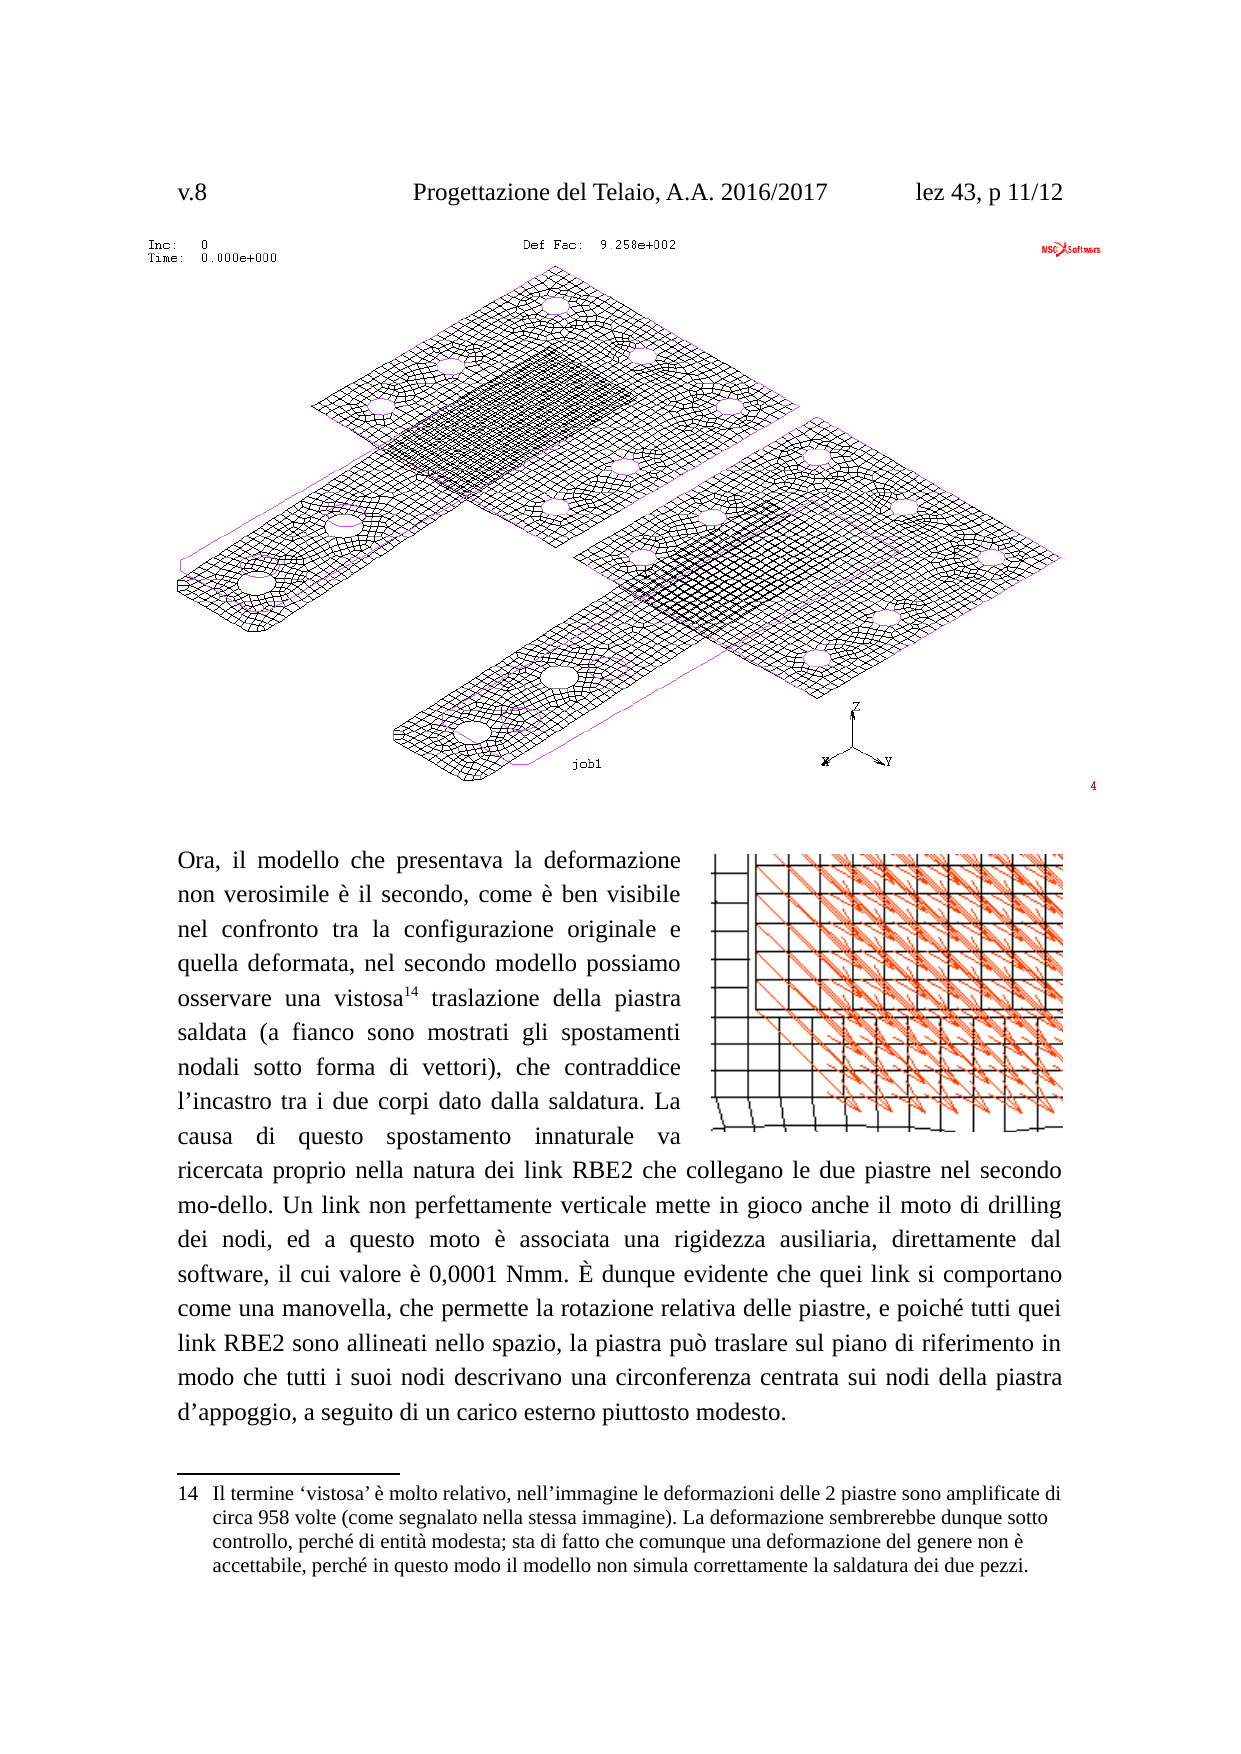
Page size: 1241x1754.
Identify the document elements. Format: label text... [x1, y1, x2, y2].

text Il termine ‘vistosa’ è molto relativo, nell’immagine le deformazioni delle 2 piastre sono amplificate di circa 958 volte (come segnalato nella stessa immagine). La deformazione sembrerebbe dunque sotto controllo, perché di entità modesta; sta di fatto che comunque una deformazione del genere non è accettabile, perché in questo modo il modello non simula correttamente la saldatura dei due pezzi. [177, 1481, 1063, 1577]
picture [137, 237, 1103, 791]
text Ora, il modello che presentava la deformazione non verosimile è il secondo, come è ben visibile nel confronto tra la configurazione originale e quella deformata, nel secondo modello possiamo osservare una vistosa traslazione della piastra saldata (a fianco sono mostrati gli spostamenti nodali sotto forma di vettori), che contraddice l’incastro tra i due corpi dato dalla saldatura. La causa di questo spostamento innaturale va ricercata proprio nella natura dei link RBE2 che collegano le due piastre nel secondo mo-dello. Un link non perfettamente verticale mette in gioco anche il moto di drilling dei nodi, ed a questo moto è associata una rigidezza ausiliaria, direttamente dal software, il cui valore è 0,0001 Nmm. È dunque evidente che quei link si comportano come una manovella, che permette la rotazione relativa delle piastre, e poiché tutti quei link RBE2 sono allineati nello spazio, la piastra può traslare sul piano di riferimento in modo che tutti i suoi nodi descrivano una circonferenza centrata sui nodi della piastra d’appoggio, a seguito di un carico esterno piuttosto modesto. [177, 845, 1063, 1425]
picture [710, 854, 1063, 1132]
